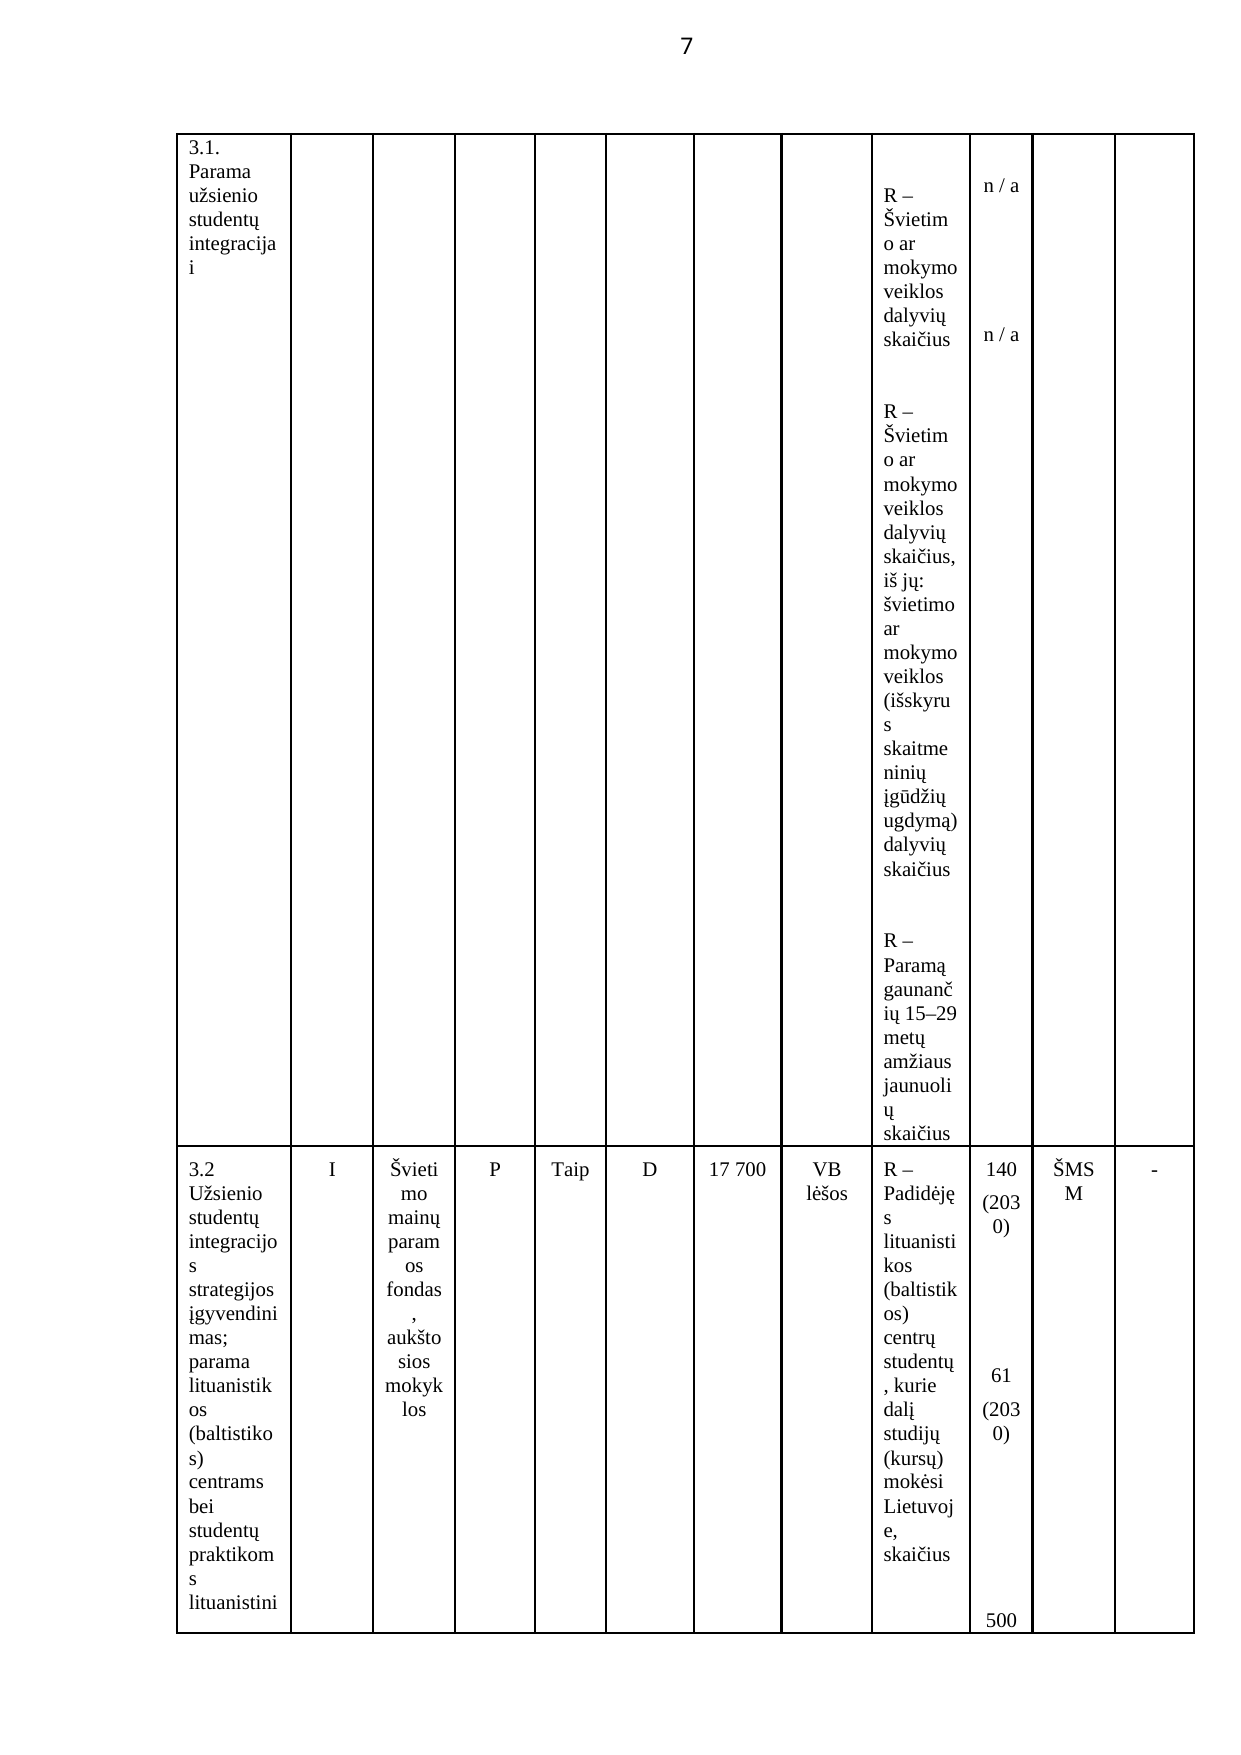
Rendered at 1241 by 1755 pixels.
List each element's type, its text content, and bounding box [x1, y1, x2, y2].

table_cell [1034, 135, 1114, 1145]
table_cell ŠMSM [1034, 1147, 1114, 1632]
table_cell 17 700 [695, 1147, 780, 1632]
table_cell P [456, 1147, 534, 1632]
table_cell R – Švietimo ar mokymo veiklos dalyvių skaičius R – Švietimo ar mokymo veiklos dalyvių skaičius, iš jų: švietimo ar mokymo veiklos (išskyrus skaitmeninių įgūdžių ugdymą) dalyvių skaičius R – Paramą gaunančių 15–29 metų amžiaus jaunuolių skaičius [873, 135, 969, 1145]
table_cell [783, 135, 871, 1145]
table_cell [292, 135, 372, 1145]
table_cell n / a n / a [971, 135, 1031, 1145]
table_cell - [1116, 1147, 1193, 1632]
table_cell Taip [536, 1147, 605, 1632]
table_cell 3.1. Parama užsienio studentų integracijai [178, 135, 290, 1145]
table_cell [607, 135, 693, 1145]
table_cell [536, 135, 605, 1145]
table_cell R – Padidėjęs lituanistikos (baltistikos) centrų studentų, kurie dalį studijų (kursų) mokėsi Lietuvoje, skaičius [873, 1147, 969, 1632]
table_cell 3.2 Užsienio studentų integracijos strategijos įgyvendinimas; parama lituanistikos (baltistikos) centrams bei studentų praktikoms lituanistini [178, 1147, 290, 1632]
table_cell [695, 135, 780, 1145]
table_cell - [1116, 135, 1193, 1145]
table_cell Švietimo mainų paramos fondas, aukštosios mokyklos [374, 1147, 454, 1632]
table_cell [456, 135, 534, 1145]
table_cell I [292, 1147, 372, 1632]
table_cell 140 (2030) 61 (2030) 500 [971, 1147, 1031, 1632]
table_cell VB lėšos [783, 1147, 871, 1632]
table_cell D [607, 1147, 693, 1632]
table_cell [374, 135, 454, 1145]
